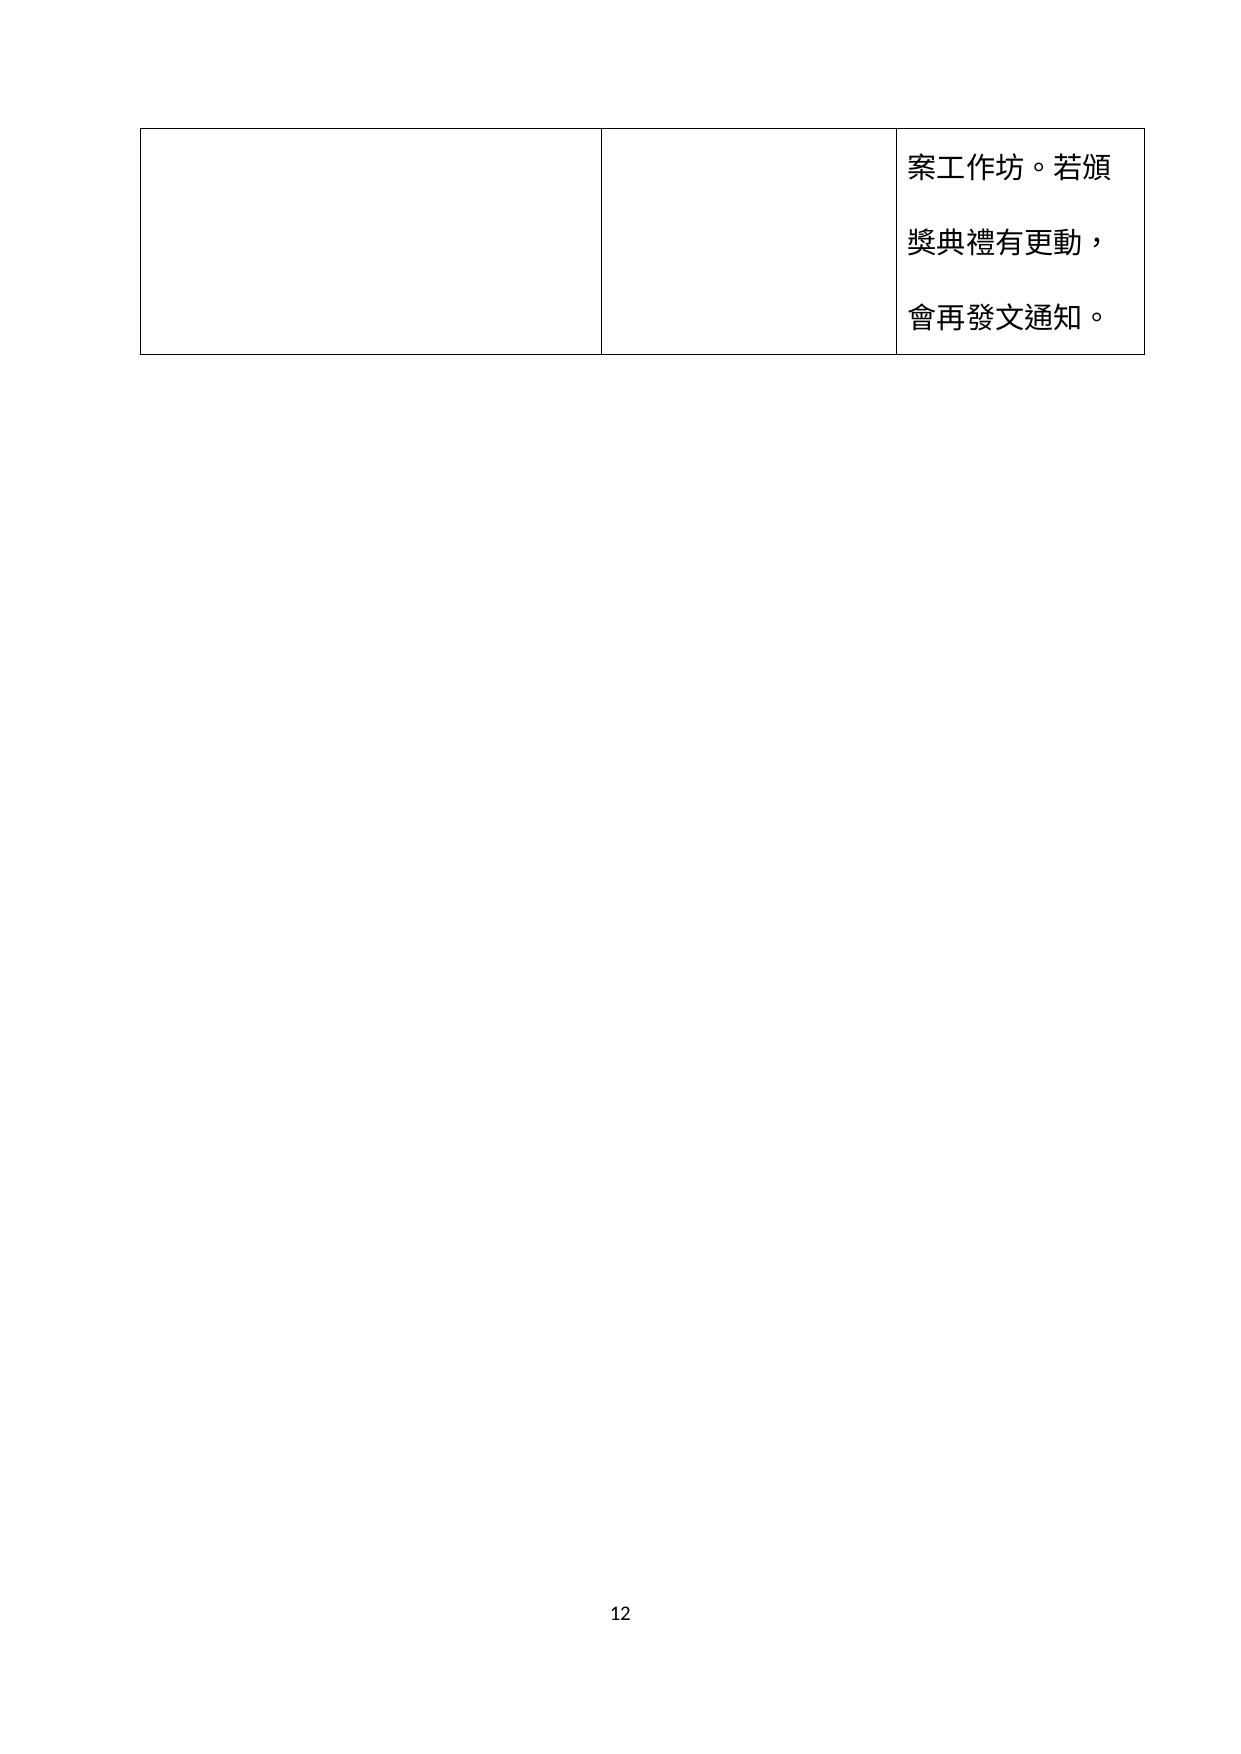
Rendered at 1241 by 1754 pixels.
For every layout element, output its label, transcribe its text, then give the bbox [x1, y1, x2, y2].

table_cell [141, 129, 601, 354]
table_cell [602, 129, 896, 354]
table_cell 案工作坊。若頒獎典禮有更動，會再發文通知。 [897, 129, 1144, 354]
